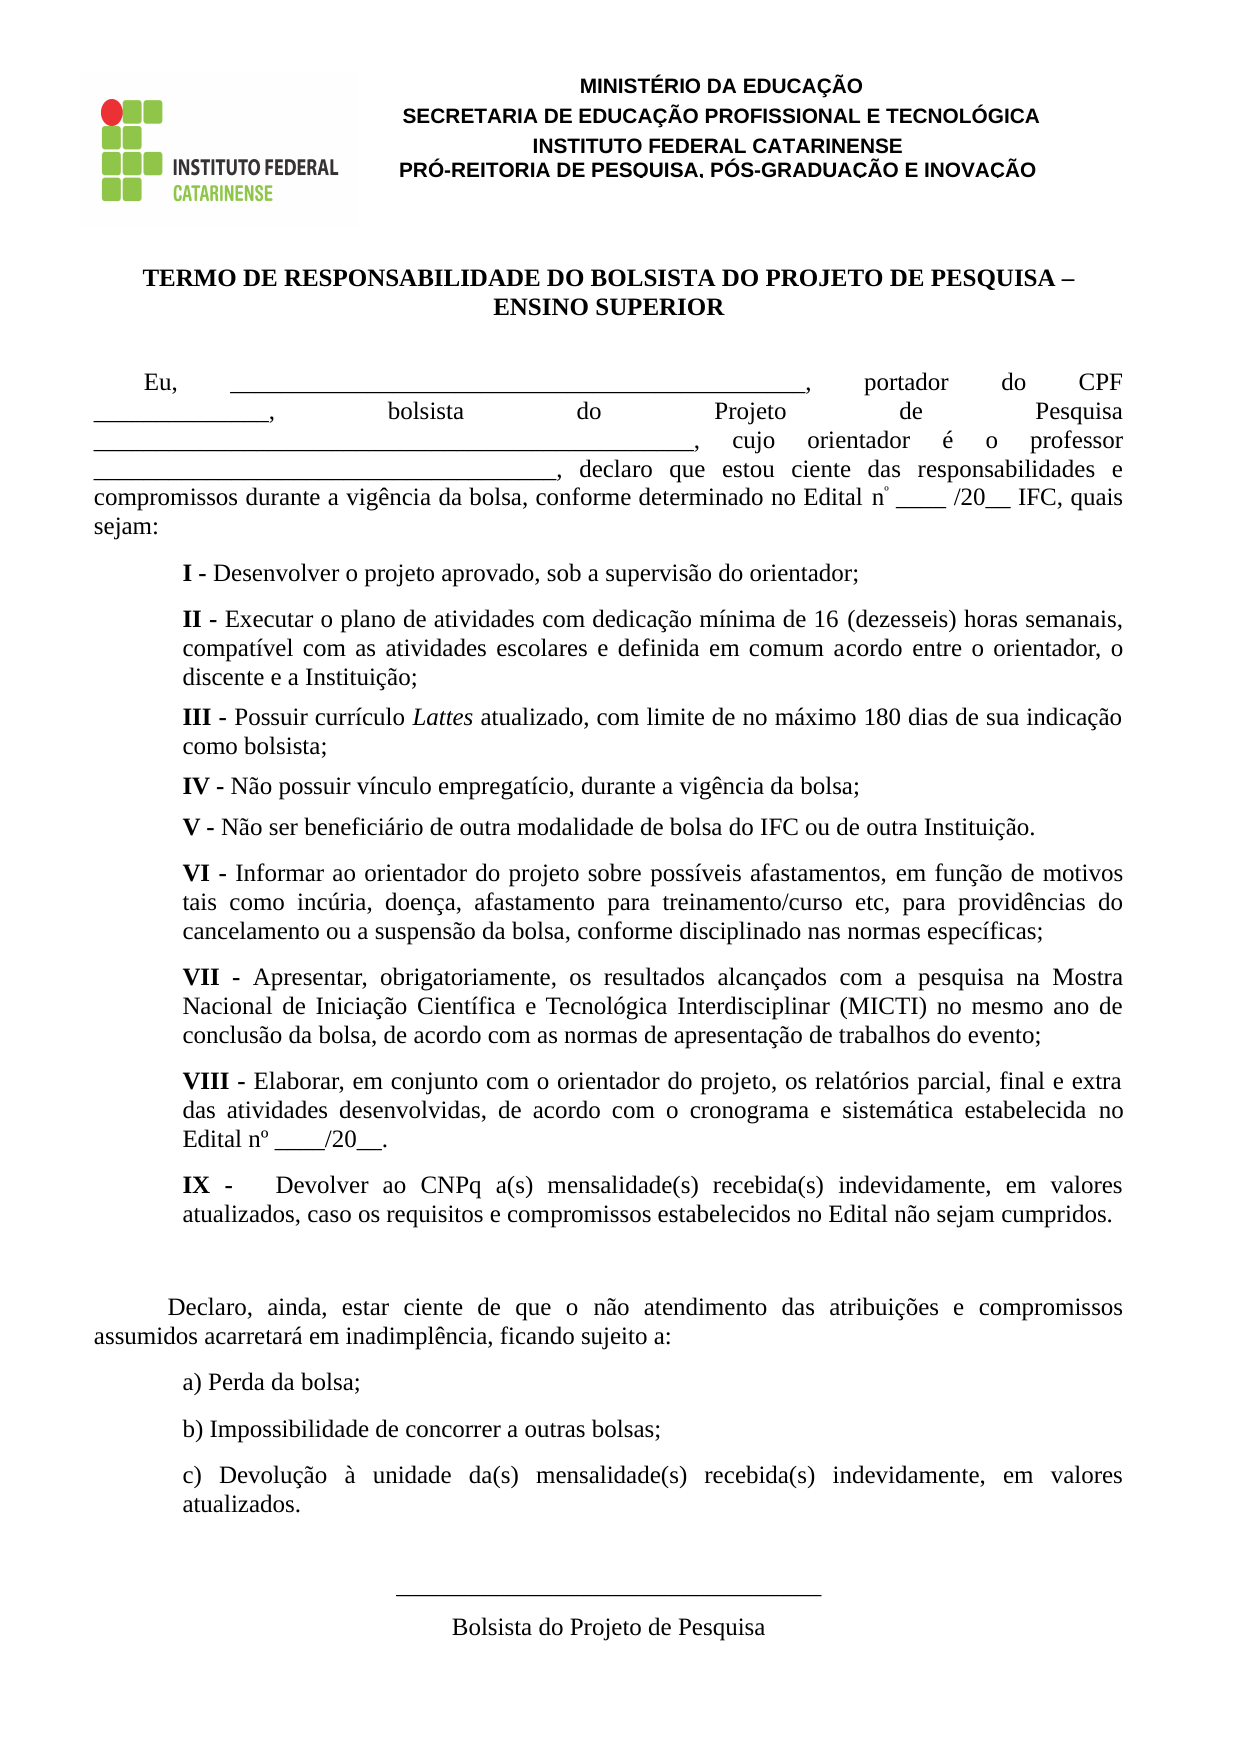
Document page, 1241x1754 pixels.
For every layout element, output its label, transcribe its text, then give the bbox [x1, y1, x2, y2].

text Bolsista do Projeto de Pesquisa [94, 1612, 1123, 1641]
text III - Possuir currículo Lattes atualizado, com limite de no máximo 180 dias de sua indicação como bolsista; [182, 702, 1123, 760]
text VIII - Elaborar, em conjunto com o orientador do projeto, os relatórios parcial, final e extra das atividades desenvolvidas, de acordo com o cronograma e sistemática estabelecida no Edital nº ____/20__. [182, 1066, 1123, 1153]
text Declaro, ainda, estar ciente de que o não atendimento das atribuições e compromissos assumidos acarretará em inadimplência, ficando sujeito a: [94, 1292, 1123, 1349]
text V - Não ser beneficiário de outra modalidade de bolsa do IFC ou de outra Instituição. [182, 812, 1123, 841]
text IX - Devolver ao CNPq a(s) mensalidade(s) recebida(s) indevidamente, em valores atualizados, caso os requisitos e compromissos estabelecidos no Edital não sejam cumpridos. [182, 1170, 1123, 1228]
text VI - Informar ao orientador do projeto sobre possíveis afastamentos, em função de motivos tais como incúria, doença, afastamento para treinamento/curso etc, para providências do cancelamento ou a suspensão da bolsa, conforme disciplinado nas normas específicas; [182, 858, 1123, 945]
text c) Devolução à unidade da(s) mensalidade(s) recebida(s) indevidamente, em valores atualizados. [182, 1460, 1123, 1518]
text Eu, ______________________________________________, portador do CPF ______________, bolsista do Projeto de Pesquisa ________________________________________________, cujo orientador é o professor _____________________________________, declaro que estou ciente das responsabilidades e compromissos durante a vigência da bolsa, conforme determinado no Edital nº ____ /20__ IFC, quais sejam: [94, 367, 1123, 540]
text VII - Apresentar, obrigatoriamente, os resultados alcançados com a pesquisa na Mostra Nacional de Iniciação Científica e Tecnológica Interdisciplinar (MICTI) no mesmo ano de conclusão da bolsa, de acordo com as normas de apresentação de trabalhos do evento; [182, 962, 1123, 1049]
text TERMO DE RESPONSABILIDADE DO BOLSISTA DO PROJETO DE PESQUISA – ENSINO SUPERIOR [94, 263, 1123, 321]
text a) Perda da bolsa; [182, 1367, 1123, 1396]
text b) Impossibilidade de concorrer a outras bolsas; [182, 1414, 1123, 1442]
text IV - Não possuir vínculo empregatício, durante a vigência da bolsa; [182, 771, 1123, 800]
text __________________________________ [94, 1571, 1123, 1599]
text I - Desenvolver o projeto aprovado, sob a supervisão do orientador; [182, 558, 1123, 586]
text II - Executar o plano de atividades com dedicação mínima de 16 (dezesseis) horas semanais, compatível com as atividades escolares e definida em comum acordo entre o orientador, o discente e a Instituição; [182, 604, 1123, 690]
picture [80, 73, 358, 227]
